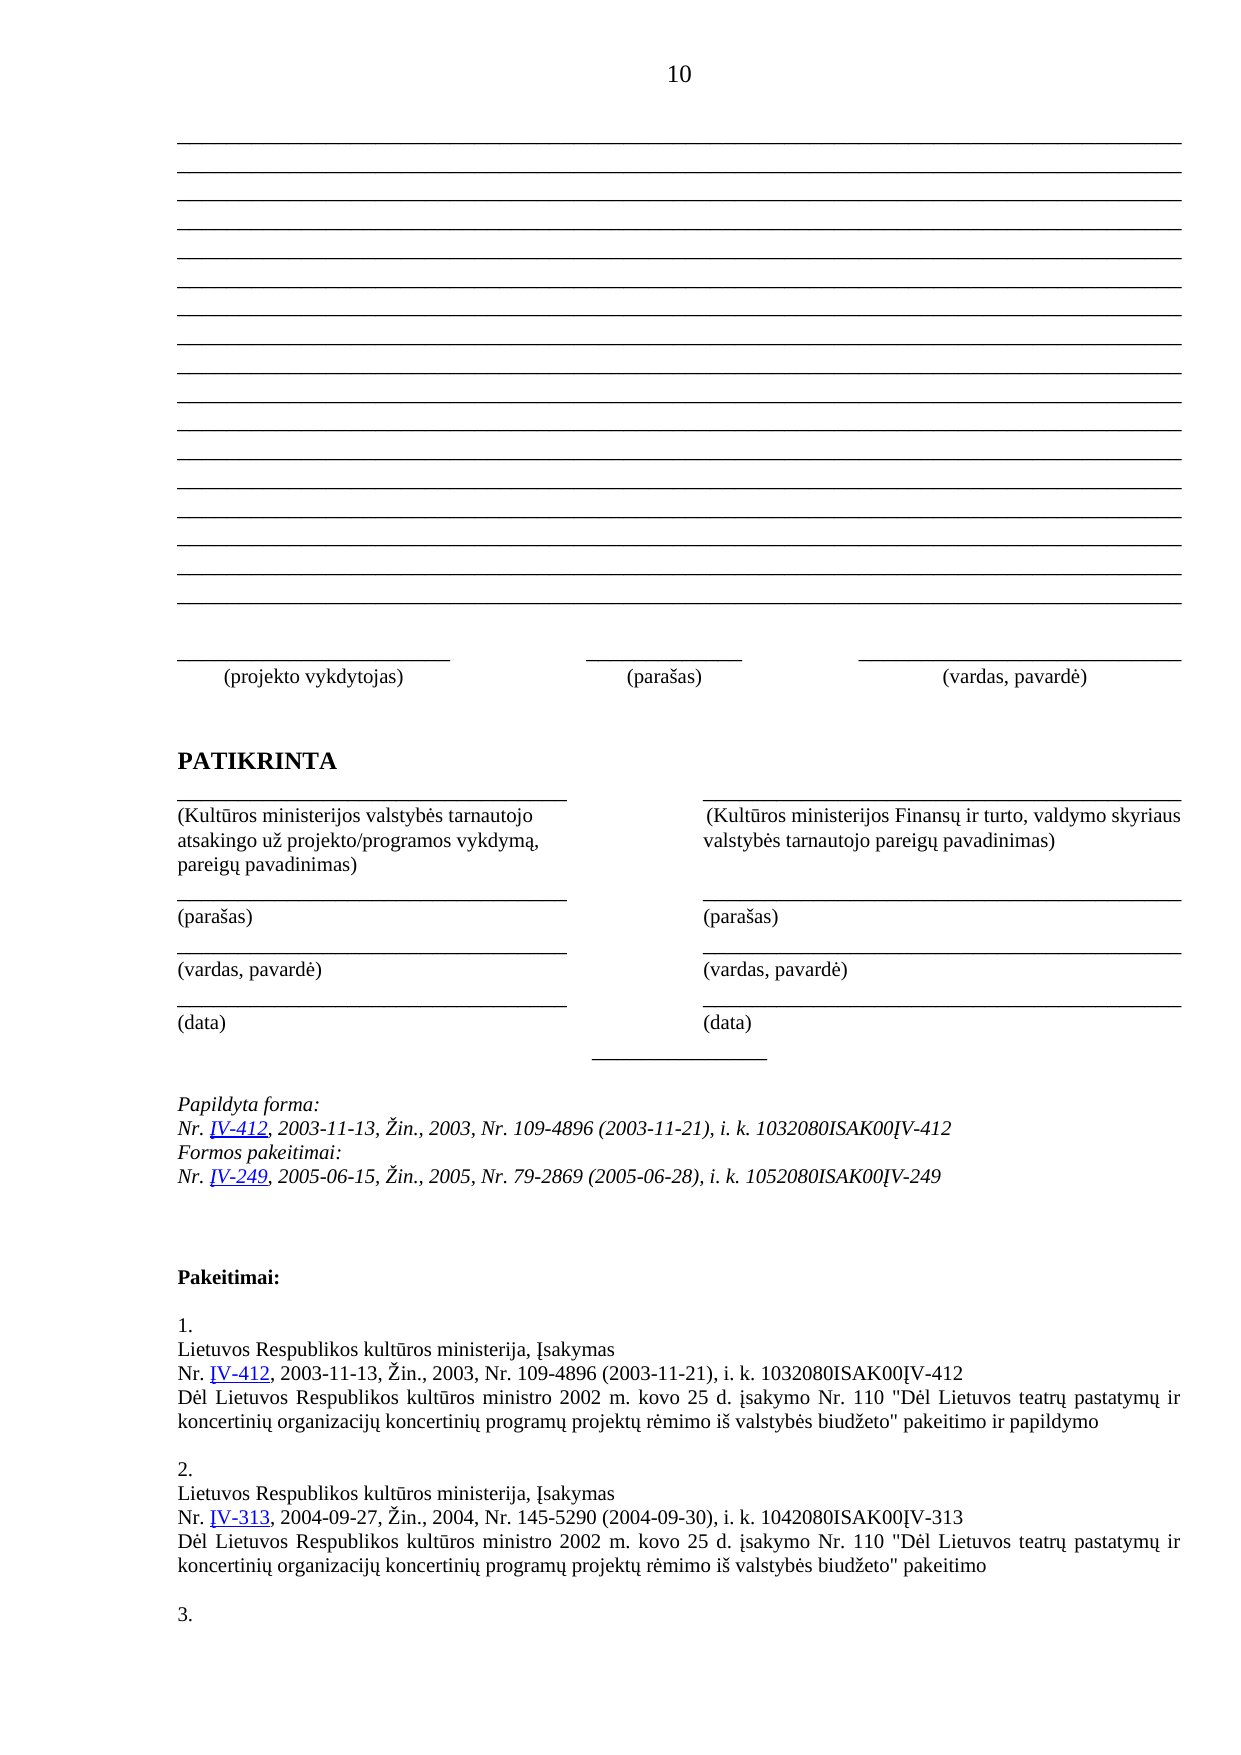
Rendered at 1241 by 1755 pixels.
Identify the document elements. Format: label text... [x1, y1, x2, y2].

text pareigų pavadinimas) [177, 852, 1181, 876]
text Lietuvos Respublikos kultūros ministerija, Įsakymas [177, 1337, 1181, 1361]
text PATIKRINTA [177, 746, 1181, 775]
text Nr. ĮV-313, 2004-09-27, Žin., 2004, Nr. 145-5290 (2004-09-30), i. k. 1042080ISAK00ĮV-313 [177, 1505, 1181, 1529]
text Formos pakeitimai: [177, 1140, 1181, 1164]
text Dėl Lietuvos Respublikos kultūros ministro 2002 m. kovo 25 d. įsakymo Nr. 110 "Dėl Lietuvos teatrų pastatymų ir koncertinių organizacijų koncertinių programų projektų rėmimo iš valstybės biudžeto" pakeitimo ir papildymo [177, 1385, 1181, 1433]
text (parašas) (parašas) [177, 904, 1181, 928]
text ______________ [177, 1034, 1181, 1063]
text (Kultūros ministerijos valstybės tarnautojo (Kultūros ministerijos Finansų ir turto, valdymo skyriaus [177, 803, 1181, 827]
text Papildyta forma: [177, 1092, 1181, 1116]
text (projekto vykdytojas) (parašas) (vardas, pavardė) [177, 664, 1181, 688]
text Nr. ĮV-412, 2003-11-13, Žin., 2003, Nr. 109-4896 (2003-11-21), i. k. 1032080ISAK00ĮV-412 [177, 1361, 1181, 1385]
text 2. [177, 1457, 1181, 1481]
text atsakingo už projekto/programos vykdymą, valstybės tarnautojo pareigų pavadinimas) [177, 827, 1181, 852]
text Pakeitimai: [177, 1265, 1181, 1289]
text Dėl Lietuvos Respublikos kultūros ministro 2002 m. kovo 25 d. įsakymo Nr. 110 "Dėl Lietuvos teatrų pastatymų ir koncertinių organizacijų koncertinių programų projektų rėmimo iš valstybės biudžeto" pakeitimo [177, 1529, 1181, 1577]
text Nr. ĮV-249, 2005-06-15, Žin., 2005, Nr. 79-2869 (2005-06-28), i. k. 1052080ISAK00ĮV-249 [177, 1164, 1181, 1188]
text (vardas, pavardė) (vardas, pavardė) [177, 957, 1181, 981]
text (data) (data) [177, 1010, 1181, 1034]
text 1. [177, 1313, 1181, 1337]
text Lietuvos Respublikos kultūros ministerija, Įsakymas [177, 1481, 1181, 1505]
text 3. [177, 1602, 1181, 1626]
text Nr. ĮV-412, 2003-11-13, Žin., 2003, Nr. 109-4896 (2003-11-21), i. k. 1032080ISAK00ĮV-412 [177, 1116, 1181, 1140]
